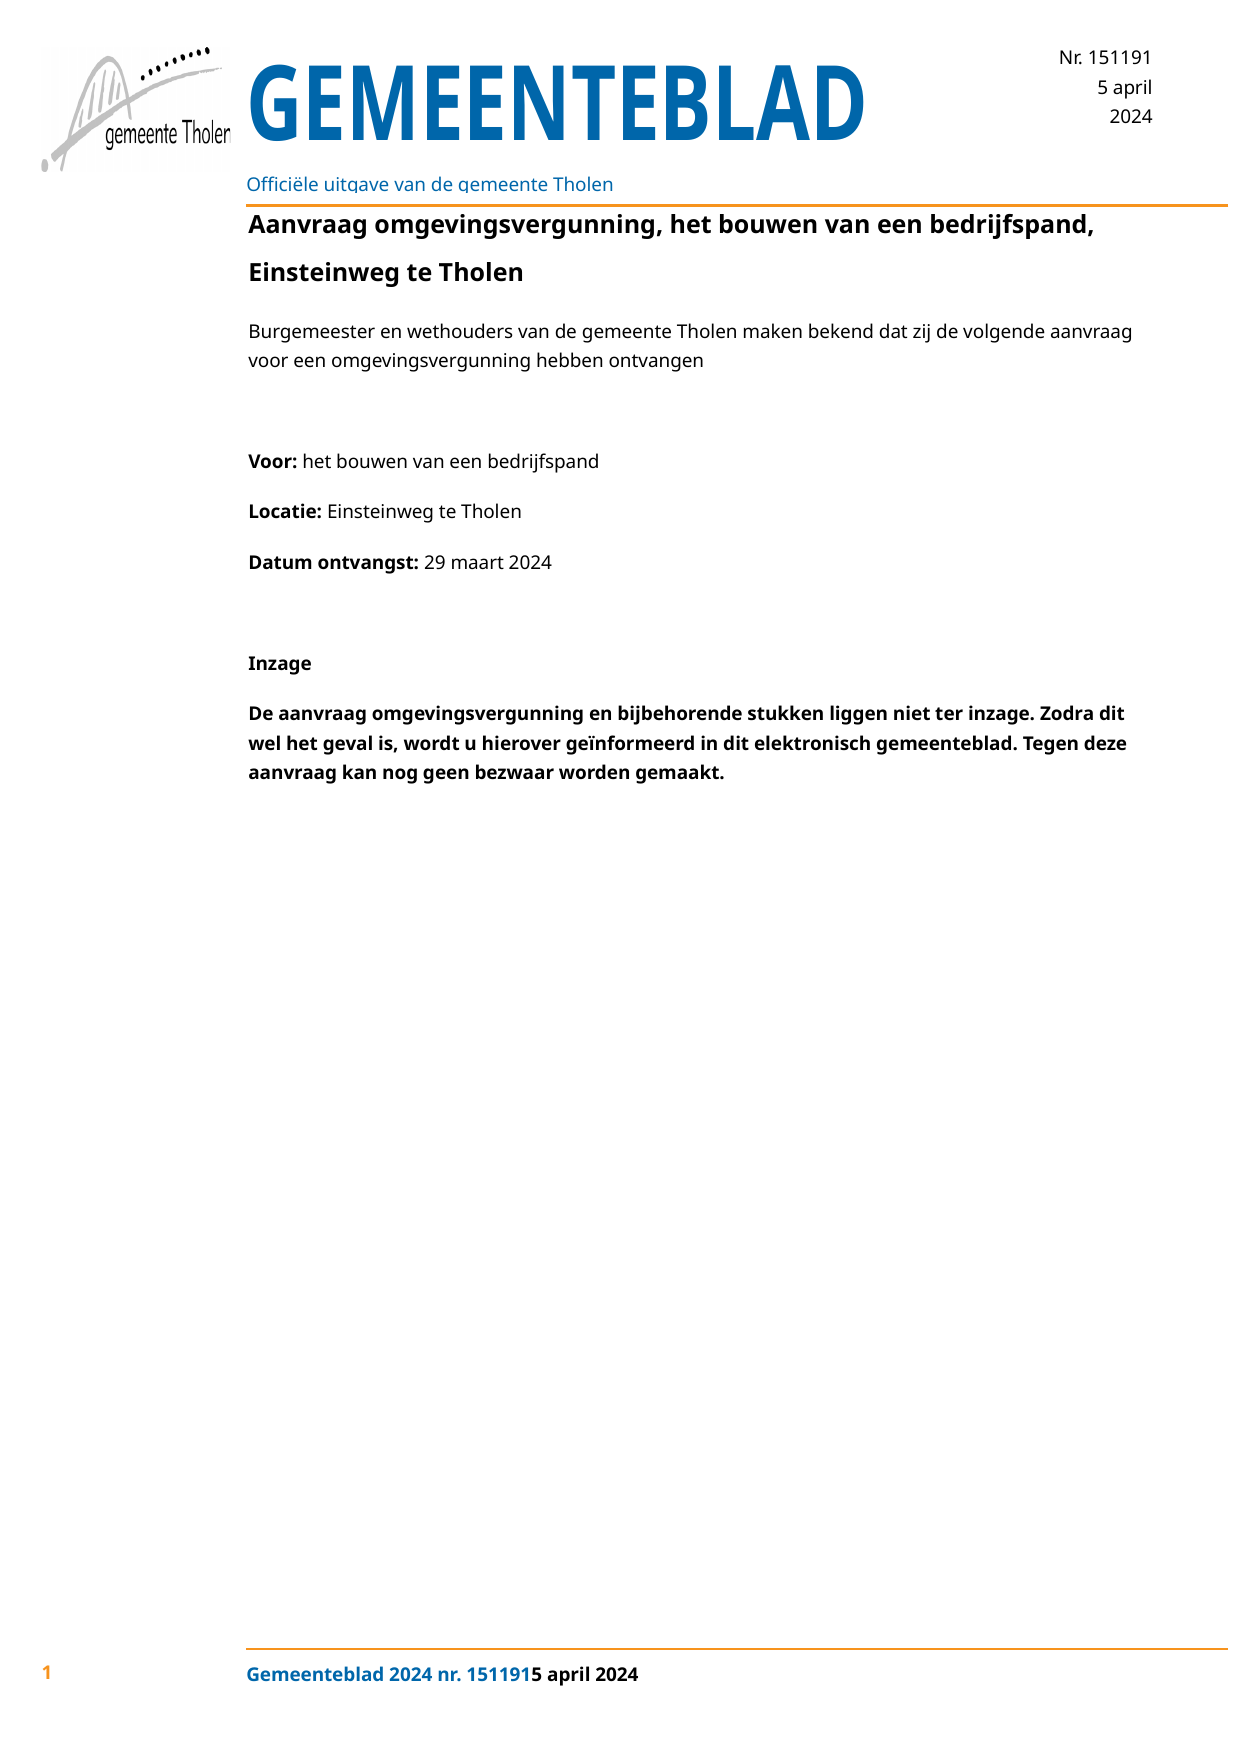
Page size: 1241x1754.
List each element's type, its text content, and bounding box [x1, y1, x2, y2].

text Locatie: Einsteinweg te Tholen [248, 499, 1152, 524]
text Inzage [248, 650, 1152, 676]
text Datum ontvangst: 29 maart 2024 [248, 549, 1152, 575]
text De aanvraag omgevingsvergunning en bijbehorende stukken liggen niet ter inzage. Zodra dit wel het geval is, wordt u hierover geïnformeerd in dit elektronisch gemeenteblad. Tegen deze aanvraag kan nog geen bezwaar worden gemaakt. [248, 700, 1152, 785]
text Aanvraag omgevingsvergunning, het bouwen van een bedrijfspand, Einsteinweg te Tholen [248, 207, 1152, 288]
picture [41, 47, 231, 172]
text Burgemeester en wethouders van de gemeente Tholen maken bekend dat zij de volgende aanvraag voor een omgevingsvergunning hebben ontvangen [248, 318, 1152, 373]
text Voor: het bouwen van een bedrijfspand [248, 448, 1152, 474]
